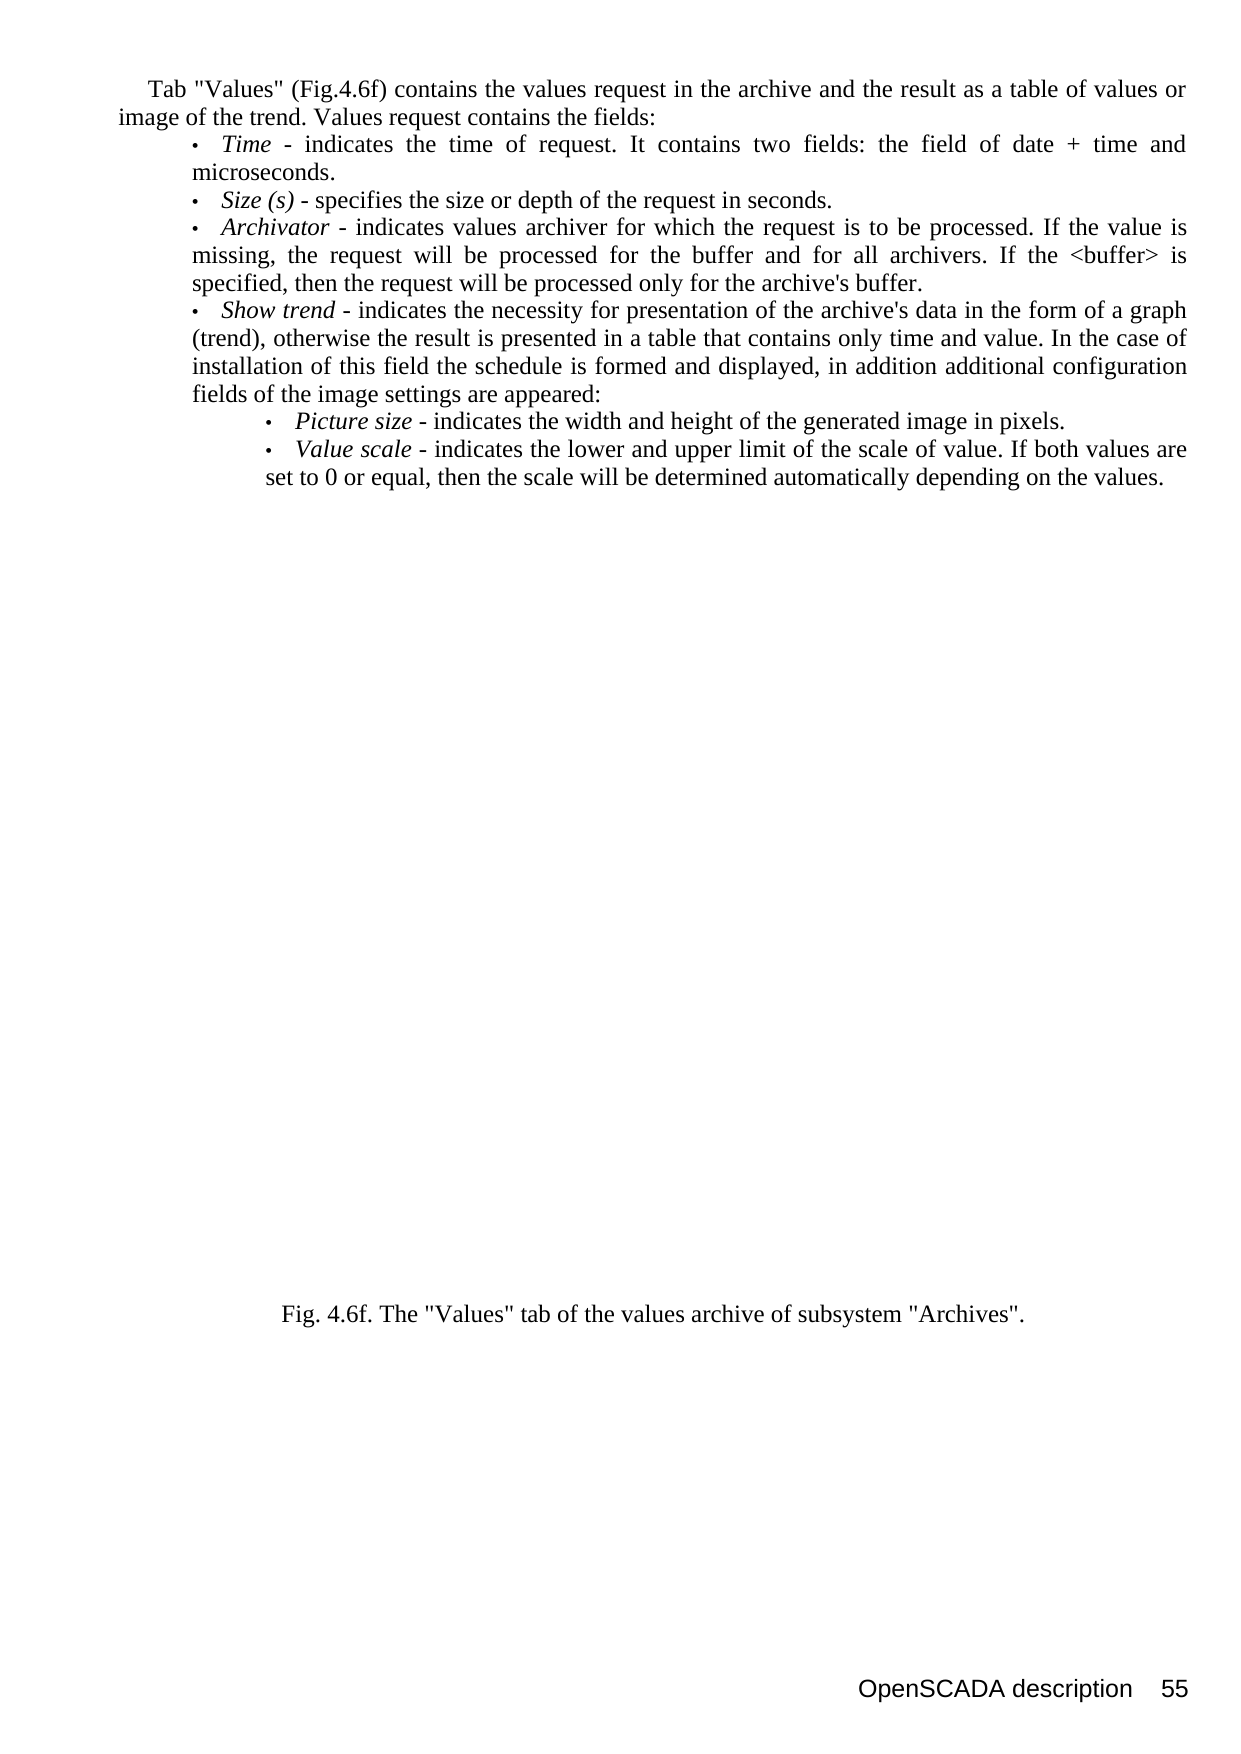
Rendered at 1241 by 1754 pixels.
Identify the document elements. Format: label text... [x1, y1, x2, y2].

list Size (s) - specifies the size or depth of the request in seconds. [162, 186, 1188, 213]
list Picture size - indicates the width and height of the generated image in pixels. [236, 407, 1188, 435]
text Fig. 4.6f. The "Values" tab of the values archive of subsystem "Archives". [118, 503, 1188, 1328]
list Value scale - indicates the lower and upper limit of the scale of value. If both values are set to 0 or equal, then the scale will be determined automatically depending on the values. [236, 435, 1188, 491]
list Show trend - indicates the necessity for presentation of the archive's data in the form of a graph (trend), otherwise the result is presented in a table that contains only time and value. In the case of installation of this field the schedule is formed and displayed, in addition additional configuration fields of the image settings are appeared: [162, 297, 1188, 407]
list Archivator - indicates values archiver for which the request is to be processed. If the value is missing, the request will be processed for the buffer and for all archivers. If the <buffer> is specified, then the request will be processed only for the archive's buffer. [162, 213, 1188, 297]
list Time - indicates the time of request. It contains two fields: the field of date + time and microseconds. [162, 130, 1188, 186]
text Tab "Values" (Fig.4.6f) contains the values request in the archive and the result as a table of values or image of the trend. Values request contains the fields: [118, 75, 1188, 130]
